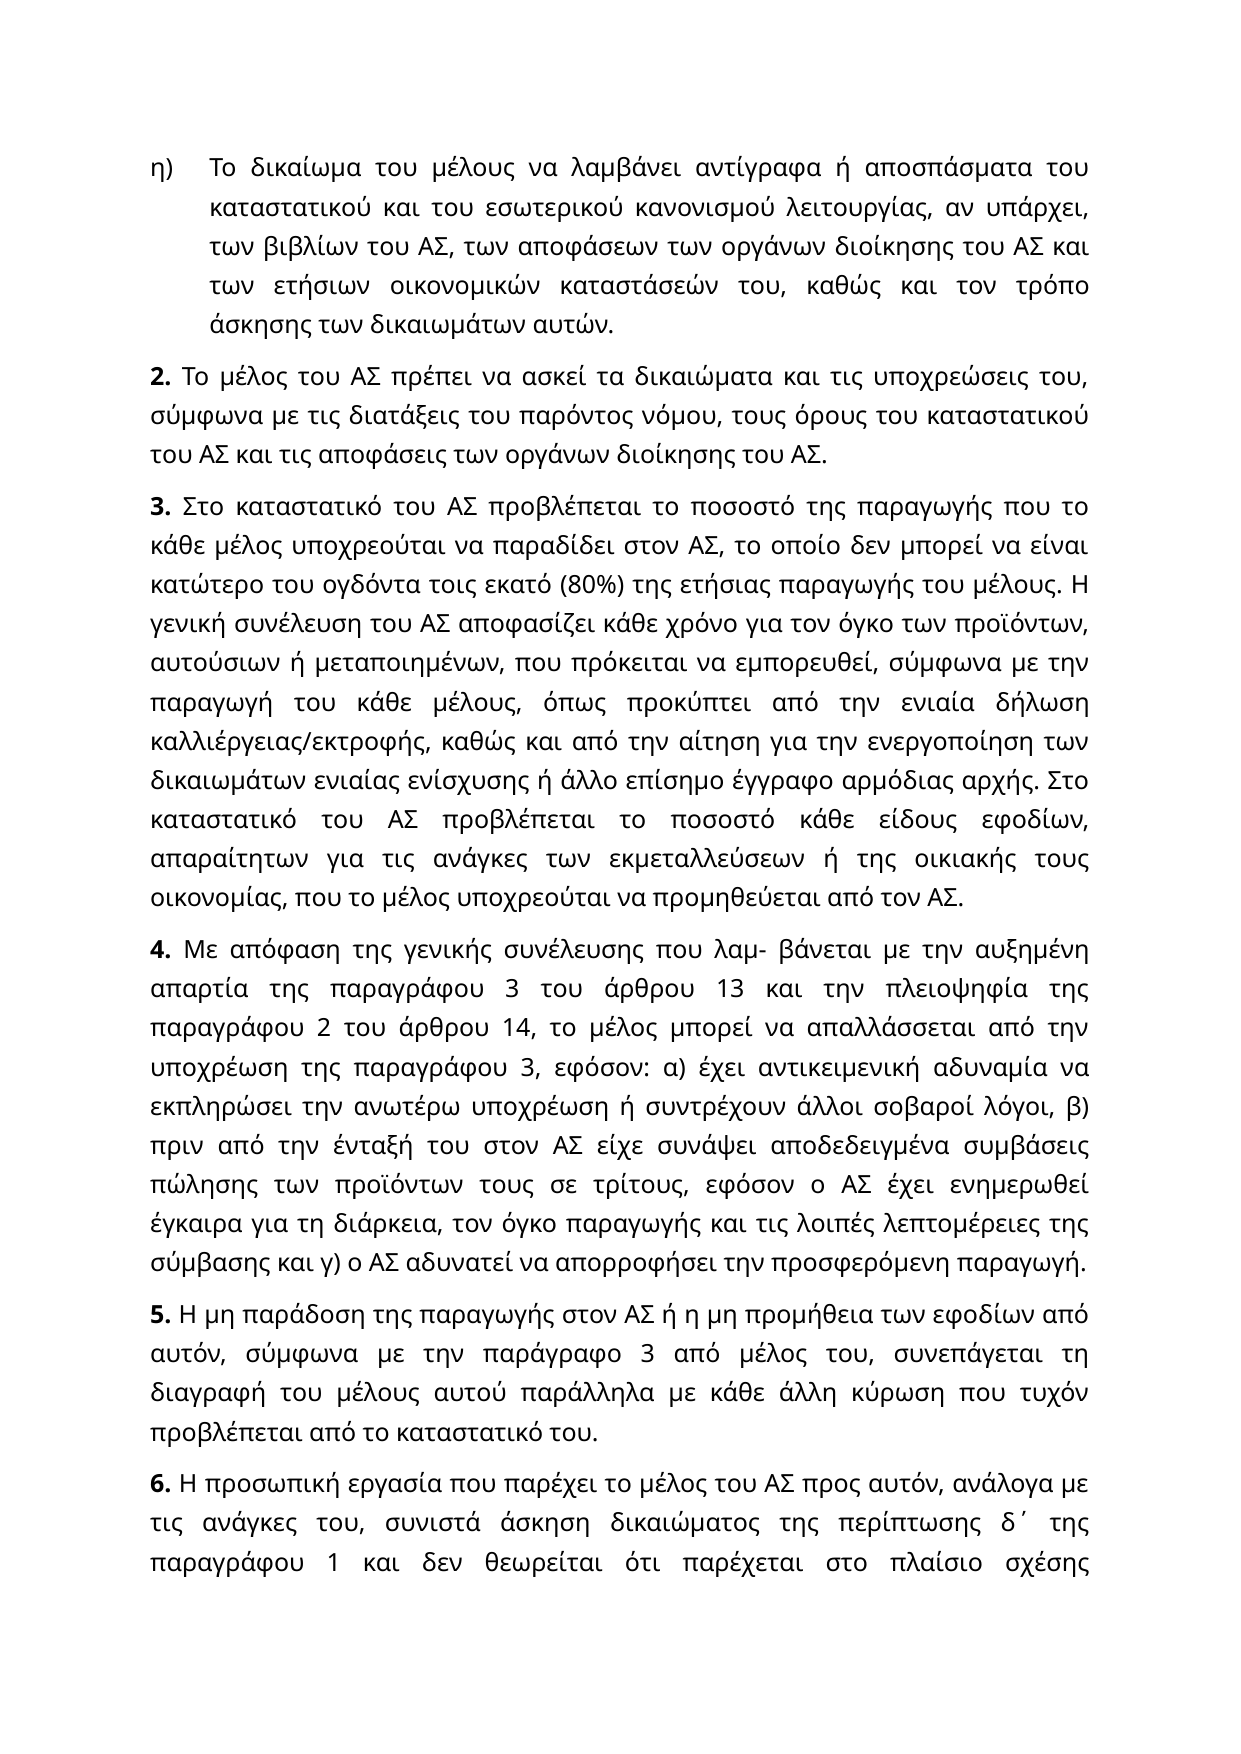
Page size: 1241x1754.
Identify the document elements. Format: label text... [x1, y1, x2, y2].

list η) Το δικαίωμα του μέλους να λαμβάνει αντίγραφα ή αποσπάσματα του καταστατικού και του εσωτερικού κανονισμού λειτουργίας, αν υπάρχει, των βιβλίων του ΑΣ, των αποφάσεων των οργάνων διοίκησης του ΑΣ και των ετήσιων οικονομικών καταστάσεών του, καθώς και τον τρόπο άσκησης των δικαιωμάτων αυτών. [150, 150, 1090, 341]
text 4. Με απόφαση της γενικής συνέλευσης που λαμ- βάνεται με την αυξημένη απαρτία της παραγράφου 3 του άρθρου 13 και την πλειοψηφία της παραγράφου 2 του άρθρου 14, το μέλος μπορεί να απαλλάσσεται από την υποχρέωση της παραγράφου 3, εφόσον: α) έχει αντικειμενική αδυναμία να εκπληρώσει την ανωτέρω υποχρέωση ή συντρέχουν άλλοι σοβαροί λόγοι, β) πριν από την ένταξή του στον ΑΣ είχε συνάψει αποδεδειγμένα συμβάσεις πώλησης των προϊόντων τους σε τρίτους, εφόσον ο ΑΣ έχει ενημερωθεί έγκαιρα για τη διάρκεια, τον όγκο παραγωγής και τις λοιπές λεπτομέρειες της σύμβασης και γ) ο ΑΣ αδυνατεί να απορροφήσει την προσφερόμενη παραγωγή. [150, 932, 1090, 1279]
text 5. Η μη παράδοση της παραγωγής στον ΑΣ ή η μη προμήθεια των εφοδίων από αυτόν, σύμφωνα με την παράγραφο 3 από μέλος του, συνεπάγεται τη διαγραφή του μέλους αυτού παράλληλα με κάθε άλλη κύρωση που τυχόν προβλέπεται από το καταστατικό του. [150, 1297, 1090, 1448]
text 6. Η προσωπική εργασία που παρέχει το μέλος του ΑΣ προς αυτόν, ανάλογα με τις ανάγκες του, συνιστά άσκηση δικαιώματος της περίπτωσης δ΄ της παραγράφου 1 και δεν θεωρείται ότι παρέχεται στο πλαίσιο σχέσης [150, 1466, 1090, 1578]
text 3. Στο καταστατικό του ΑΣ προβλέπεται το ποσοστό της παραγωγής που το κάθε μέλος υποχρεούται να παραδίδει στον ΑΣ, το οποίο δεν μπορεί να είναι κατώτερο του ογδόντα τοις εκατό (80%) της ετήσιας παραγωγής του μέλους. Η γενική συνέλευση του ΑΣ αποφασίζει κάθε χρόνο για τον όγκο των προϊόντων, αυτούσιων ή μεταποιημένων, που πρόκειται να εμπορευθεί, σύμφωνα με την παραγωγή του κάθε μέλους, όπως προκύπτει από την ενιαία δήλωση καλλιέργειας/εκτροφής, καθώς και από την αίτηση για την ενεργοποίηση των δικαιωμάτων ενιαίας ενίσχυσης ή άλλο επίσημο έγγραφο αρμόδιας αρχής. Στο καταστατικό του ΑΣ προβλέπεται το ποσοστό κάθε είδους εφοδίων, απαραίτητων για τις ανάγκες των εκμεταλλεύσεων ή της οικιακής τους οικονομίας, που το μέλος υποχρεούται να προμηθεύεται από τον ΑΣ. [150, 488, 1090, 914]
text 2. Το μέλος του ΑΣ πρέπει να ασκεί τα δικαιώματα και τις υποχρεώσεις του, σύμφωνα με τις διατάξεις του παρόντος νόμου, τους όρους του καταστατικού του ΑΣ και τις αποφάσεις των οργάνων διοίκησης του ΑΣ. [150, 358, 1090, 471]
